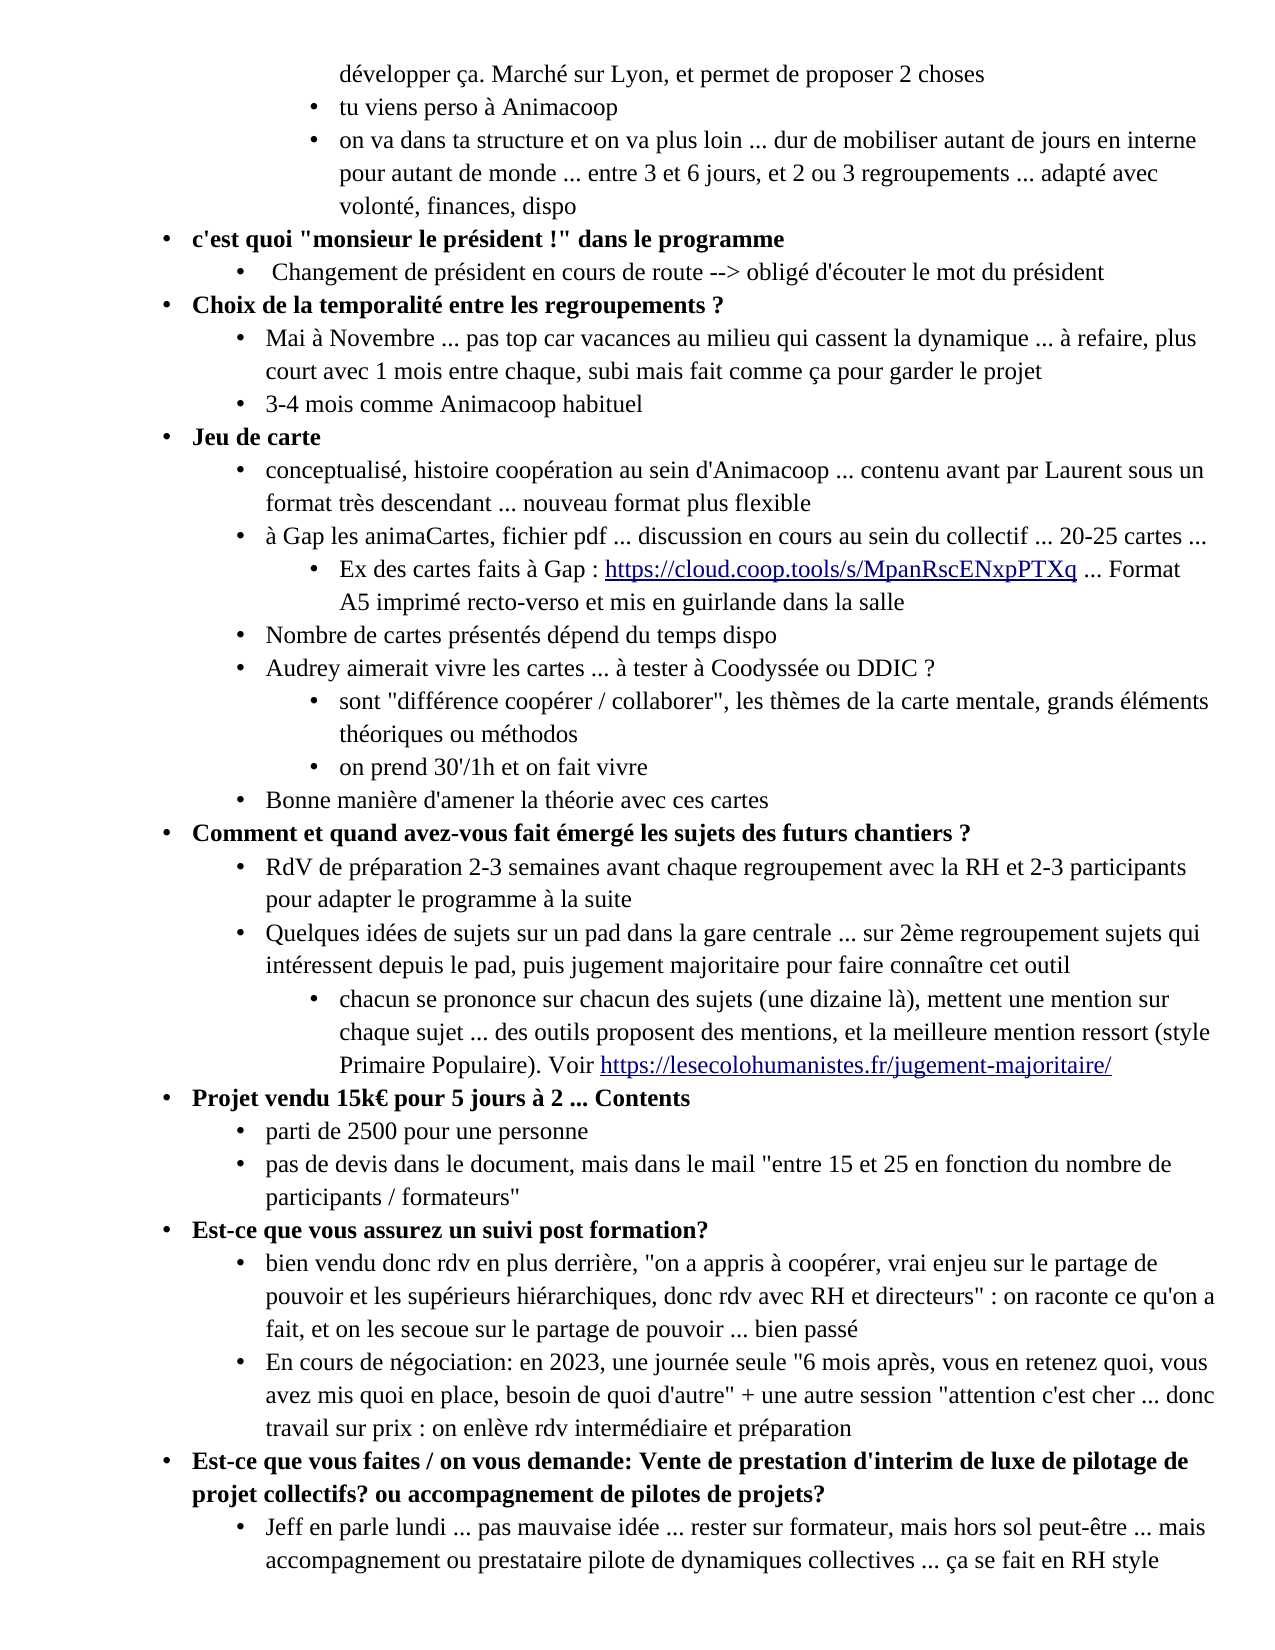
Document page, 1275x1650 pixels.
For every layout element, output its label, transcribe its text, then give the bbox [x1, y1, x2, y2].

list Comment et quand avez-vous fait émergé les sujets des futurs chantiers ? [162, 818, 1216, 847]
list à Gap les animaCartes, fichier pdf ... discussion en cours au sein du collectif ... 20-25 cartes ... [236, 521, 1216, 550]
list bien vendu donc rdv en plus derrière, "on a appris à coopérer, vrai enjeu sur le partage de pouvoir et les supérieurs hiérarchiques, donc rdv avec RH et directeurs" : on raconte ce qu'on a fait, et on les secoue sur le partage de pouvoir ... bien passé [236, 1248, 1216, 1343]
list Bonne manière d'amener la théorie avec ces cartes [236, 786, 1216, 814]
list tu viens perso à Animacoop [309, 92, 1216, 121]
list 3-4 mois comme Animacoop habituel [236, 389, 1216, 418]
list chacun se prononce sur chacun des sujets (une dizaine là), mettent une mention sur chaque sujet ... des outils proposent des mentions, et la meilleure mention ressort (style Primaire Populaire). Voir https://lesecolohumanistes.fr/jugement-majoritaire/ [309, 984, 1216, 1078]
list Quelques idées de sujets sur un pad dans la gare centrale ... sur 2ème regroupement sujets qui intéressent depuis le pad, puis jugement majoritaire pour faire connaître cet outil [236, 918, 1216, 979]
list Ex des cartes faits à Gap : https://cloud.coop.tools/s/MpanRscENxpPTXq ... Format A5 imprimé recto-verso et mis en guirlande dans la salle [309, 554, 1216, 616]
list Est-ce que vous faites / on vous demande: Vente de prestation d'interim de luxe de pilotage de projet collectifs? ou accompagnement de pilotes de projets? [162, 1446, 1216, 1508]
list développer ça. Marché sur Lyon, et permet de proposer 2 choses [309, 59, 1216, 88]
list Est-ce que vous assurez un suivi post formation? [162, 1215, 1216, 1243]
list Mai à Novembre ... pas top car vacances au milieu qui cassent la dynamique ... à refaire, plus court avec 1 mois entre chaque, subi mais fait comme ça pour garder le projet [236, 323, 1216, 385]
list RdV de préparation 2-3 semaines avant chaque regroupement avec la RH et 2-3 participants pour adapter le programme à la suite [236, 852, 1216, 913]
list Projet vendu 15k€ pour 5 jours à 2 ... Contents [162, 1083, 1216, 1111]
list Nombre de cartes présentés dépend du temps dispo [236, 620, 1216, 649]
list Audrey aimerait vivre les cartes ... à tester à Coodyssée ou DDIC ? [236, 653, 1216, 682]
list Jeff en parle lundi ... pas mauvaise idée ... rester sur formateur, mais hors sol peut-être ... mais accompagnement ou prestataire pilote de dynamiques collectives ... ça se fait en RH style [236, 1512, 1216, 1574]
list conceptualisé, histoire coopération au sein d'Animacoop ... contenu avant par Laurent sous un format très descendant ... nouveau format plus flexible [236, 455, 1216, 517]
list Jeu de carte [162, 422, 1216, 451]
list Choix de la temporalité entre les regroupements ? [162, 290, 1216, 319]
list En cours de négociation: en 2023, une journée seule "6 mois après, vous en retenez quoi, vous avez mis quoi en place, besoin de quoi d'autre" + une autre session "attention c'est cher ... donc travail sur prix : on enlève rdv intermédiaire et préparation [236, 1347, 1216, 1442]
list pas de devis dans le document, mais dans le mail "entre 15 et 25 en fonction du nombre de participants / formateurs" [236, 1149, 1216, 1211]
list c'est quoi "monsieur le président !" dans le programme [162, 224, 1216, 253]
list sont "différence coopérer / collaborer", les thèmes de la carte mentale, grands éléments théoriques ou méthodos [309, 686, 1216, 748]
list on prend 30'/1h et on fait vivre [309, 752, 1216, 781]
list on va dans ta structure et on va plus loin ... dur de mobiliser autant de jours en interne pour autant de monde ... entre 3 et 6 jours, et 2 ou 3 regroupements ... adapté avec volonté, finances, dispo [309, 125, 1216, 220]
list parti de 2500 pour une personne [236, 1116, 1216, 1144]
list Changement de président en cours de route --> obligé d'écouter le mot du président [236, 257, 1216, 286]
